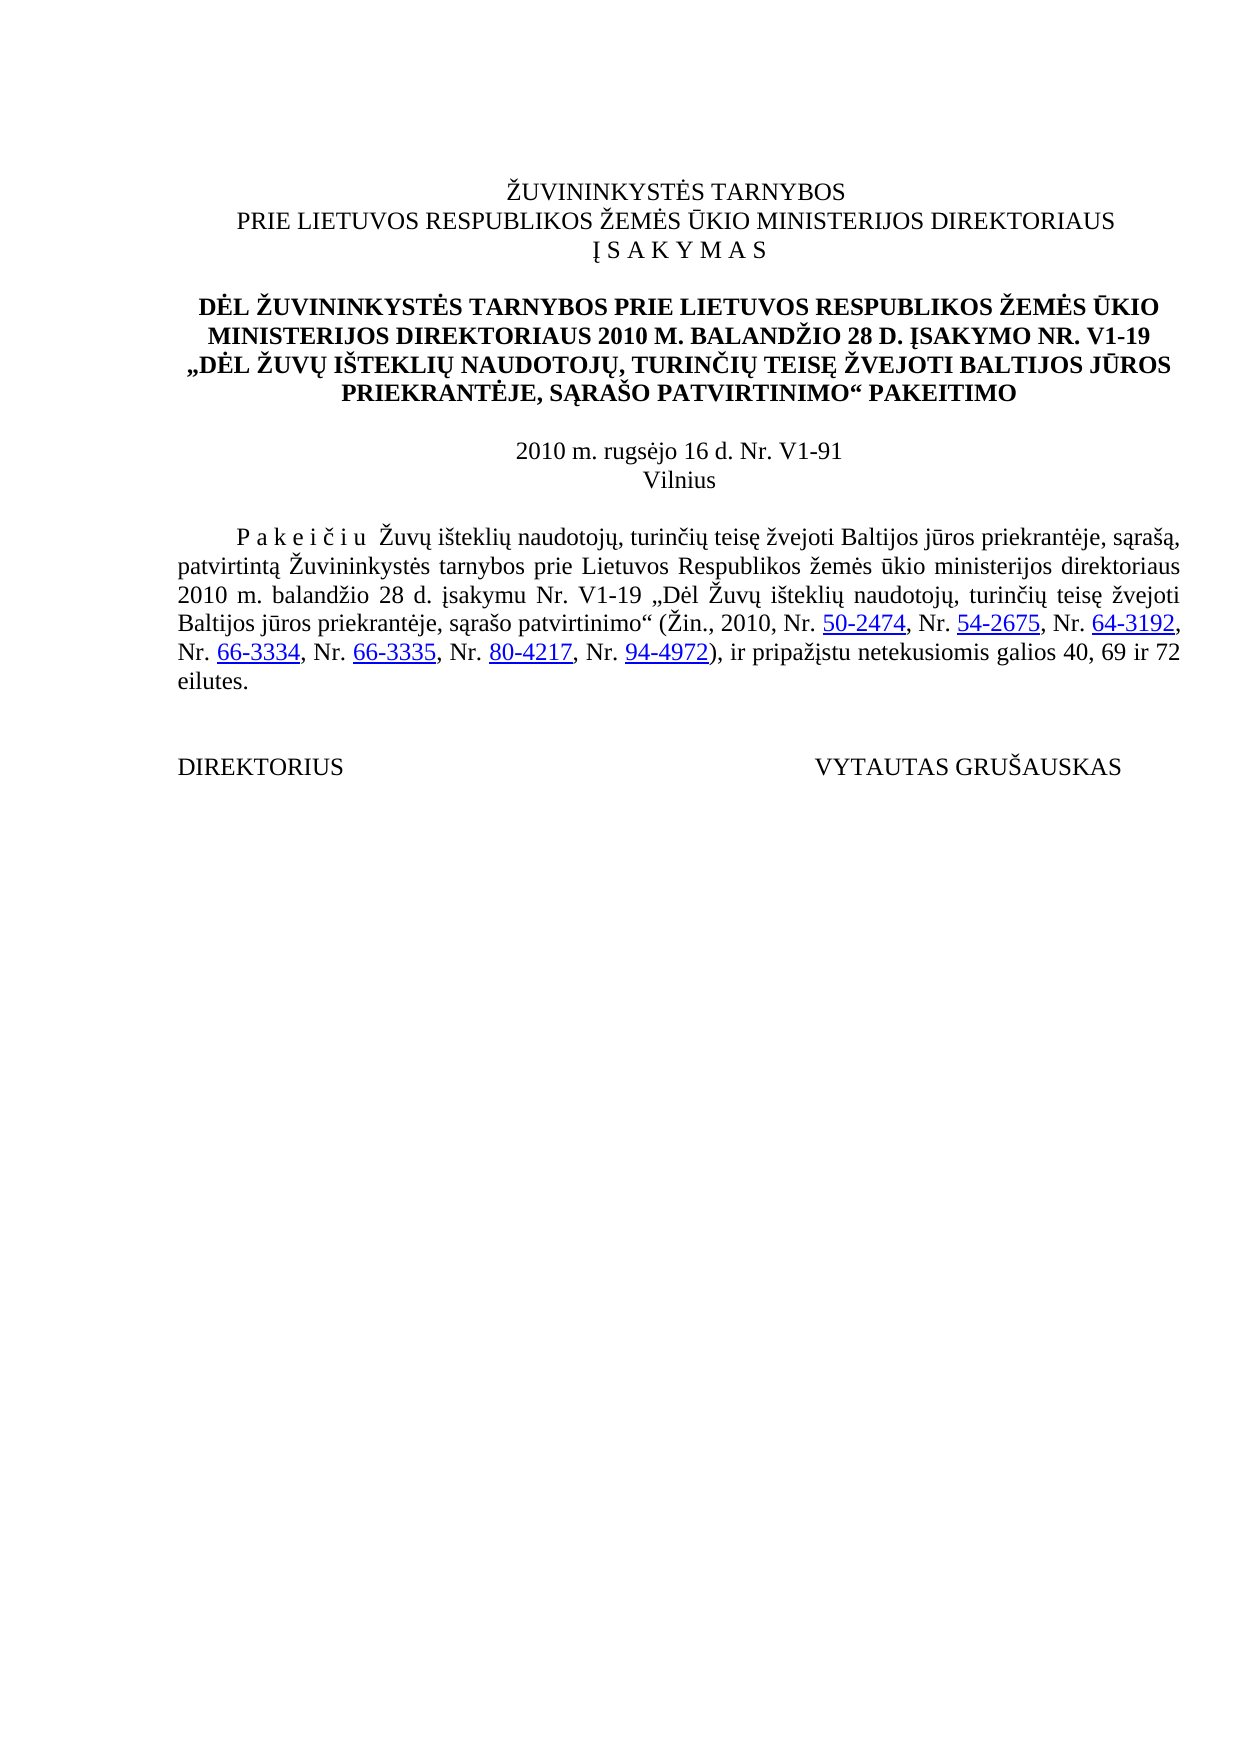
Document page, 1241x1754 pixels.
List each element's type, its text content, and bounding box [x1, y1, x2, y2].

text Direktorius Vytautas Grušauskas [177, 752, 1181, 781]
text PRIE LIETUVOS RESPUBLIKOS ŽEMĖS ŪKIO MINISTERIJOS DIREKTORIAUS [177, 206, 1181, 235]
text 2010 m. rugsėjo 16 d. Nr. V1-91 [177, 436, 1181, 465]
text Pakeičiu Žuvų išteklių naudotojų, turinčių teisę žvejoti Baltijos jūros priekrantėje, sąrašą, patvirtintą Žuvininkystės tarnybos prie Lietuvos Respublikos žemės ūkio ministerijos direktoriaus 2010 m. balandžio 28 d. įsakymu Nr. V1-19 „Dėl Žuvų išteklių naudotojų, turinčių teisę žvejoti Baltijos jūros priekrantėje, sąrašo patvirtinimo“ (Žin., 2010, Nr. 50-2474, Nr. 54-2675, Nr. 64-3192, Nr. 66-3334, Nr. 66-3335, Nr. 80-4217, Nr. 94-4972), ir pripažįstu netekusiomis galios 40, 69 ir 72 eilutes. [177, 522, 1181, 695]
text ĮSAKYMAS [177, 235, 1181, 263]
text Vilnius [177, 465, 1181, 493]
text DĖL ŽUVININKYSTĖS TARNYBOS PRIE LIETUVOS RESPUBLIKOS ŽEMĖS ŪKIO MINISTERIJOS DIREKTORIAUS 2010 M. BALANDŽIO 28 D. ĮSAKYMO Nr. V1-19 „DĖL ŽUVŲ IŠTEKLIŲ NAUDOTOJŲ, TURINČIŲ TEISĘ ŽVEJOTI BALTIJOS JŪROS PRIEKRANTĖJE, SĄRAŠO PATVIRTINIMO“ PAKEITIMO [177, 292, 1181, 407]
text ŽUVININKYSTĖS TARNYBOS [177, 177, 1181, 206]
